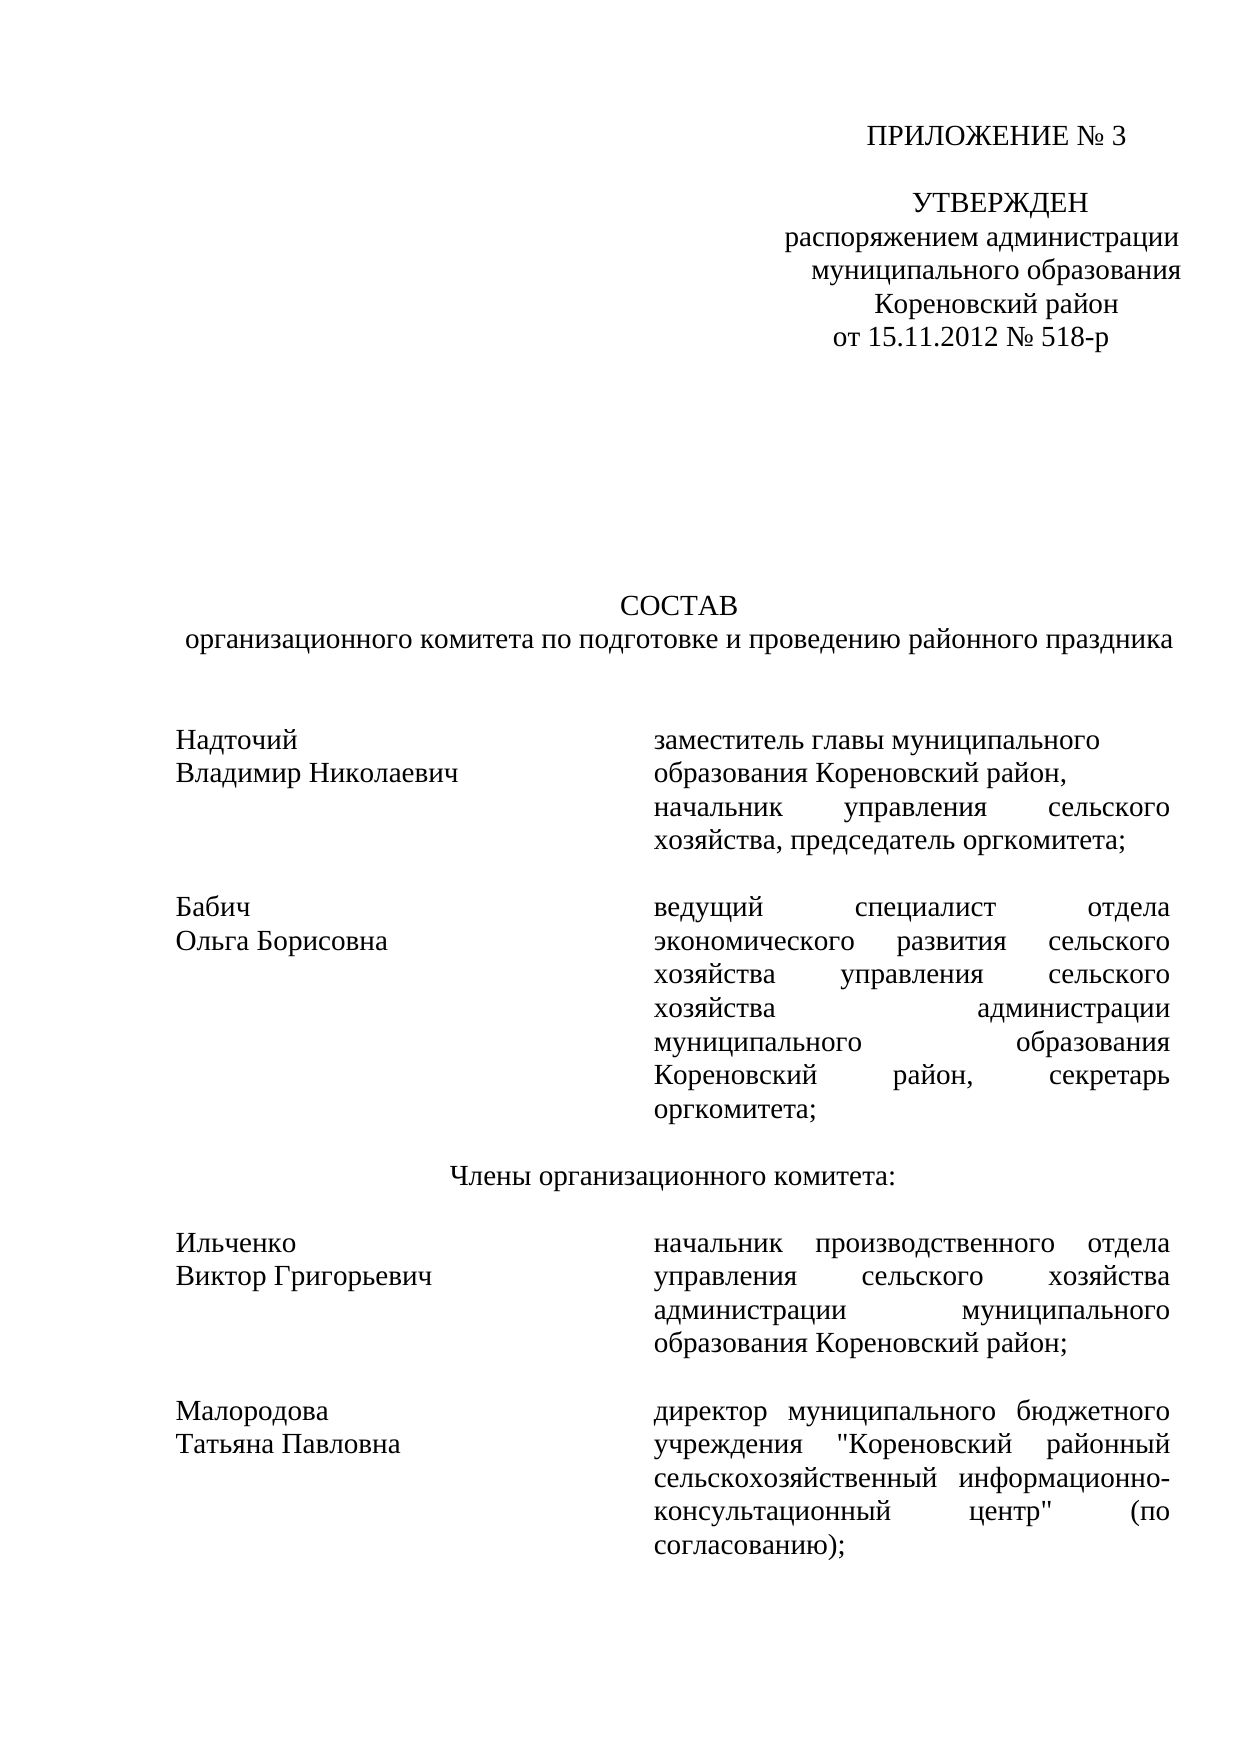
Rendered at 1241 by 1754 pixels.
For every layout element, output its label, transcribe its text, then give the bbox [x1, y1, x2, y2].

table_cell Члены организационного комитета: [164, 1158, 1182, 1225]
table_cell директор муниципального бюджетного учреждения "Кореновский районный сельскохозяйственный информационно-консультационный центр" (по согласованию); [642, 1393, 1182, 1627]
text распоряжением администрации [177, 219, 1181, 252]
table_cell [642, 856, 1182, 889]
table_cell Малородова Татьяна Павловна [164, 1393, 642, 1627]
text СОСТАВ [177, 588, 1181, 621]
table_header заместитель главы муниципального образования Кореновский район, начальник управления сельского хозяйства, председатель оргкомитета; [642, 722, 1182, 856]
table_header Надточий Владимир Николаевич [164, 722, 642, 856]
text УТВЕРЖДЕН [177, 185, 1181, 219]
table_cell Ильченко Виктор Григорьевич [164, 1225, 642, 1393]
text организационного комитета по подготовке и проведению районного праздника [177, 621, 1181, 655]
text муниципального образования [177, 252, 1181, 286]
table_cell Бабич Ольга Борисовна [164, 890, 642, 1158]
text ПРИЛОЖЕНИЕ № 3 [177, 118, 1181, 152]
text от 15.11.2012 № 518-р [177, 319, 1181, 353]
table_cell начальник производственного отдела управления сельского хозяйства администрации муниципального образования Кореновский район; [642, 1225, 1182, 1393]
table_cell [164, 856, 642, 889]
text Кореновский район [177, 286, 1181, 319]
